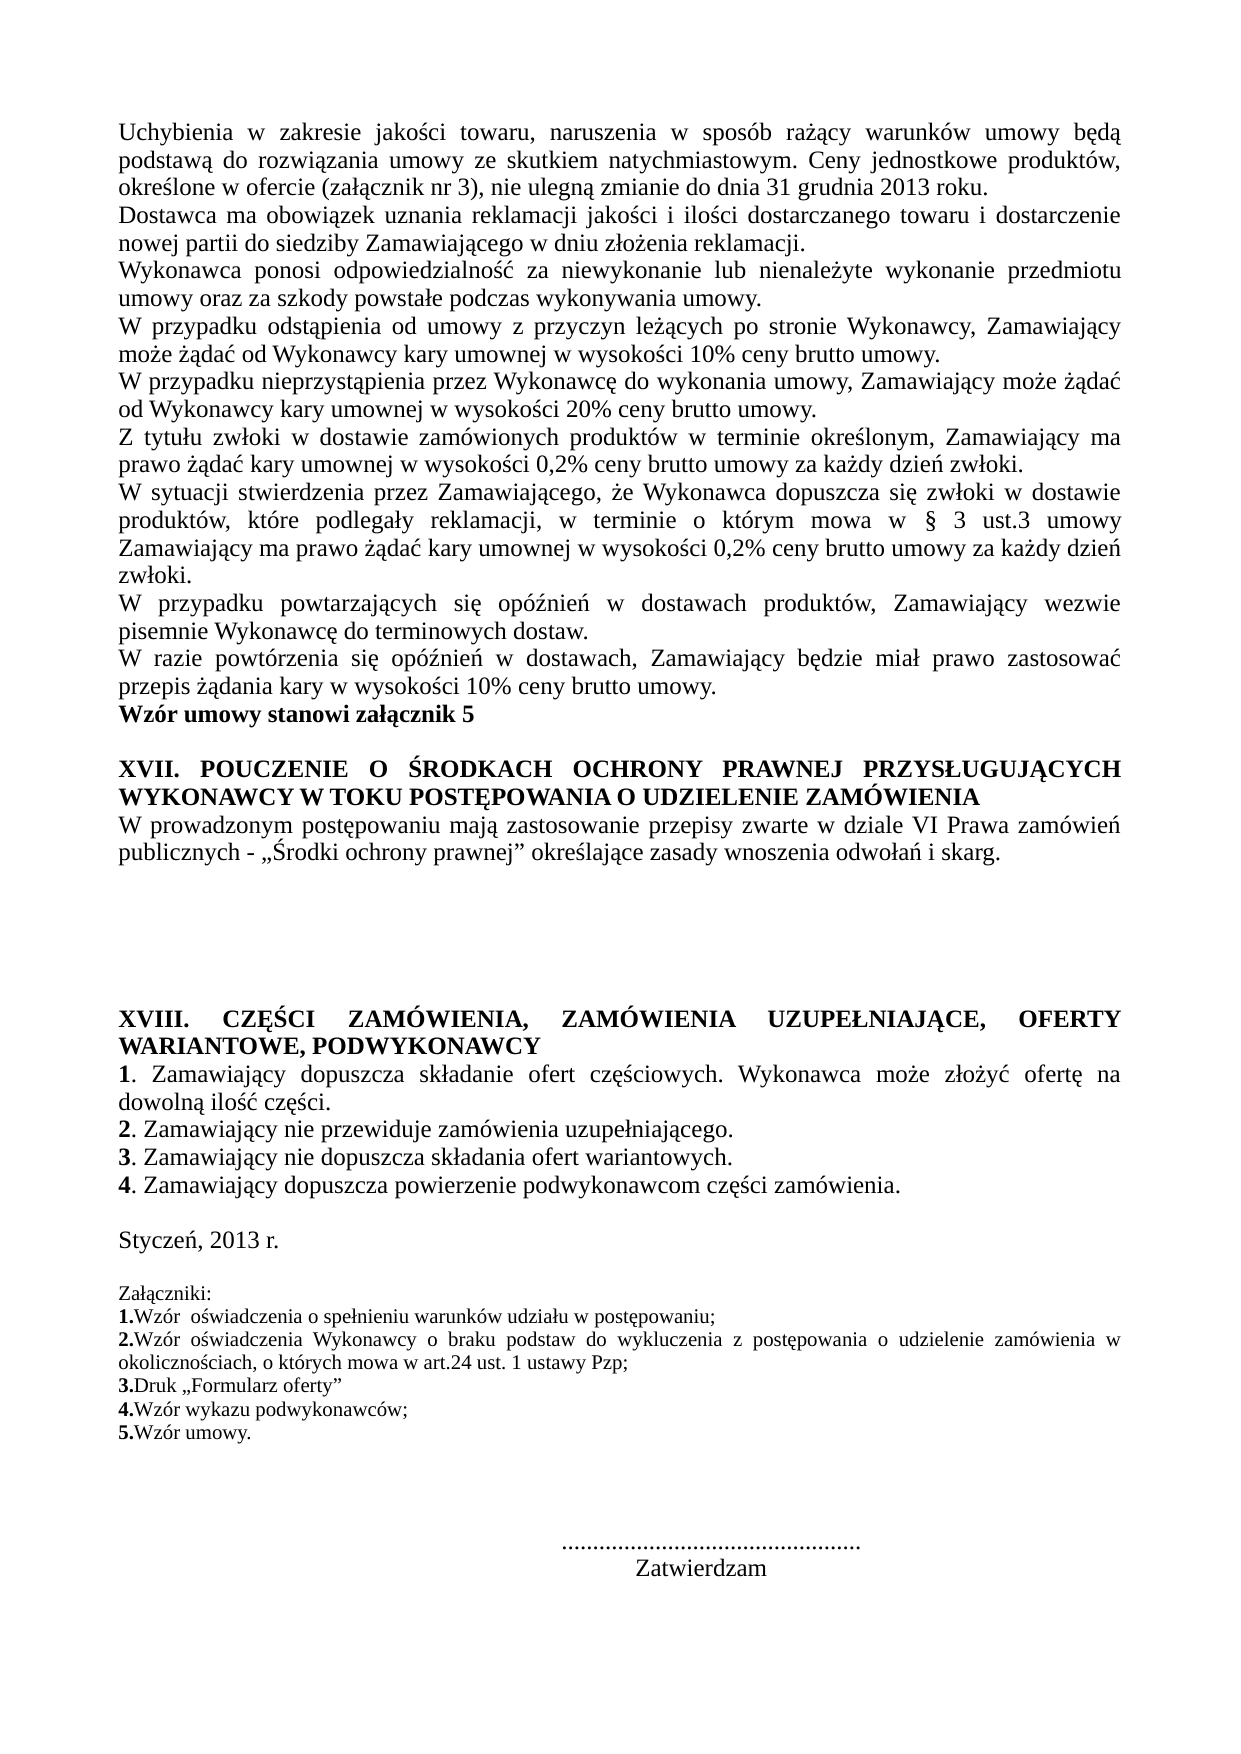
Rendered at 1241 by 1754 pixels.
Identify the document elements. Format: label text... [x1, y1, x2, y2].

list CZĘŚCI ZAMÓWIENIA, ZAMÓWIENIA UZUPEŁNIAJĄCE, OFERTY WARIANTOWE, PODWYKONAWCY [118, 1005, 1122, 1060]
list Z tytułu zwłoki w dostawie zamówionych produktów w terminie określonym, Zamawiający ma prawo żądać kary umownej w wysokości 0,2% ceny brutto umowy za każdy dzień zwłoki. [118, 423, 1122, 478]
list Druk „Formularz oferty” [118, 1374, 1122, 1397]
list Wzór wykazu podwykonawców; [118, 1397, 1122, 1421]
list W razie powtórzenia się opóźnień w dostawach, Zamawiający będzie miał prawo zastosować przepis żądania kary w wysokości 10% ceny brutto umowy. [118, 644, 1122, 700]
text ................................................ [118, 1527, 1122, 1554]
list W przypadku powtarzających się opóźnień w dostawach produktów, Zamawiający wezwie pisemnie Wykonawcę do terminowych dostaw. [118, 589, 1122, 644]
list Uchybienia w zakresie jakości towaru, naruszenia w sposób rażący warunków umowy będą podstawą do rozwiązania umowy ze skutkiem natychmiastowym. Ceny jednostkowe produktów, określone w ofercie (załącznik nr 3), nie ulegną zmianie do dnia 31 grudnia 2013 roku. [118, 118, 1122, 201]
list Wzór oświadczenia o spełnieniu warunków udziału w postępowaniu; [118, 1305, 1122, 1328]
list Dostawca ma obowiązek uznania reklamacji jakości i ilości dostarczanego towaru i dostarczenie nowej partii do siedziby Zamawiającego w dniu złożenia reklamacji. [118, 201, 1122, 257]
list Wzór oświadczenia Wykonawcy o braku podstaw do wykluczenia z postępowania o udzielenie zamówienia w okolicznościach, o których mowa w art.24 ust. 1 ustawy Pzp; [118, 1328, 1122, 1374]
list 2. Zamawiający nie przewiduje zamówienia uzupełniającego. [118, 1116, 1122, 1143]
list Wzór umowy stanowi załącznik 5 [118, 700, 1122, 728]
text Zatwierdzam [118, 1554, 1122, 1582]
list 1. Zamawiający dopuszcza składanie ofert częściowych. Wykonawca może złożyć ofertę na dowolną ilość części. [118, 1060, 1122, 1116]
list POUCZENIE O ŚRODKACH OCHRONY PRAWNEJ PRZYSŁUGUJĄCYCH WYKONAWCY W TOKU POSTĘPOWANIA O UDZIELENIE ZAMÓWIENIA [118, 755, 1122, 811]
text Załączniki: [118, 1282, 1122, 1305]
list W sytuacji stwierdzenia przez Zamawiającego, że Wykonawca dopuszcza się zwłoki w dostawie produktów, które podlegały reklamacji, w terminie o którym mowa w § 3 ust.3 umowy Zamawiający ma prawo żądać kary umownej w wysokości 0,2% ceny brutto umowy za każdy dzień zwłoki. [118, 478, 1122, 589]
list 4. Zamawiający dopuszcza powierzenie podwykonawcom części zamówienia. [118, 1171, 1122, 1199]
list W przypadku nieprzystąpienia przez Wykonawcę do wykonania umowy, Zamawiający może żądać od Wykonawcy kary umownej w wysokości 20% ceny brutto umowy. [118, 367, 1122, 423]
list W prowadzonym postępowaniu mają zastosowanie przepisy zwarte w dziale VI Prawa zamówień publicznych - „Środki ochrony prawnej” określające zasady wnoszenia odwołań i skarg. [118, 811, 1122, 866]
list W przypadku odstąpienia od umowy z przyczyn leżących po stronie Wykonawcy, Zamawiający może żądać od Wykonawcy kary umownej w wysokości 10% ceny brutto umowy. [118, 312, 1122, 367]
list 3. Zamawiający nie dopuszcza składania ofert wariantowych. [118, 1143, 1122, 1171]
list Wzór umowy. [118, 1421, 1122, 1444]
list Wykonawca ponosi odpowiedzialność za niewykonanie lub nienależyte wykonanie przedmiotu umowy oraz za szkody powstałe podczas wykonywania umowy. [118, 257, 1122, 312]
text Styczeń, 2013 r. [118, 1226, 1122, 1254]
